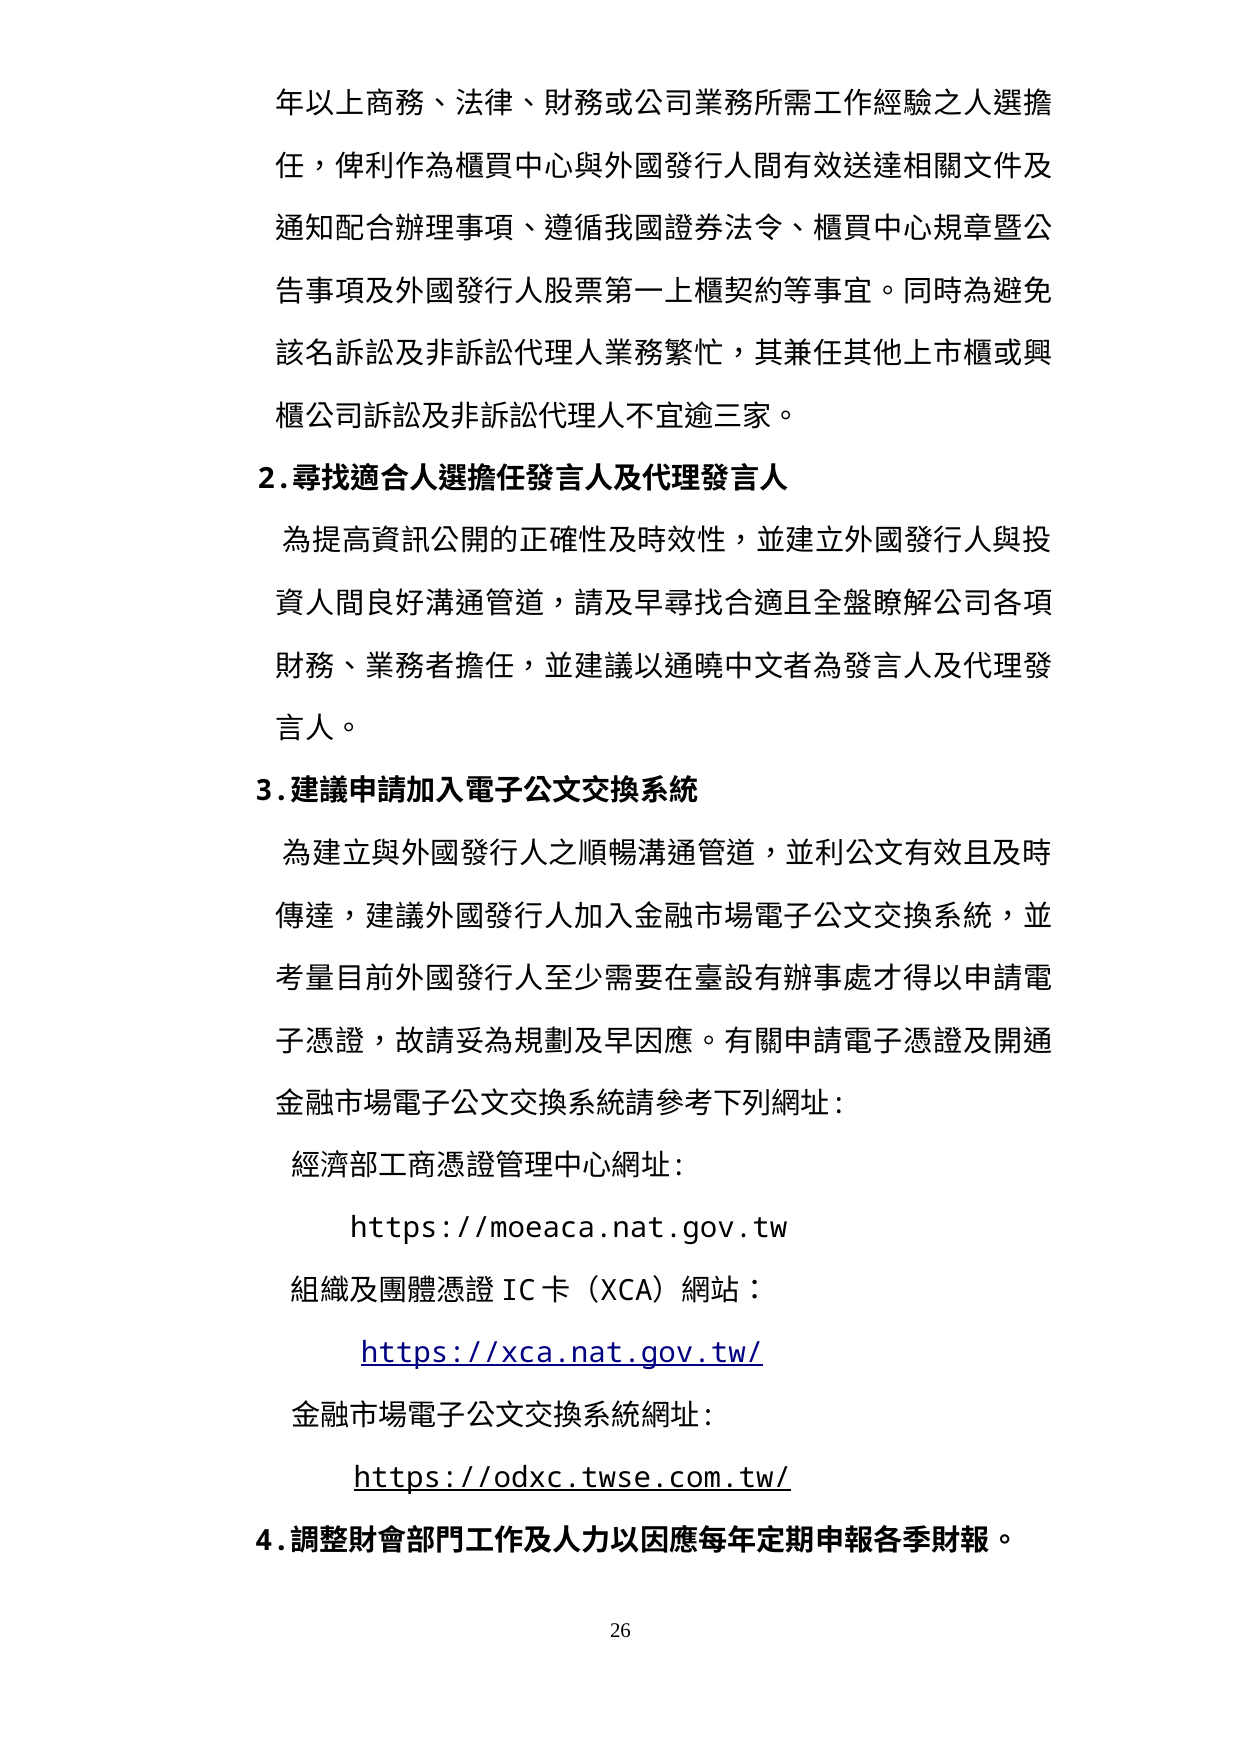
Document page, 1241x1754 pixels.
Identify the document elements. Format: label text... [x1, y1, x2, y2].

text 為提高資訊公開的正確性及時效性，並建立外國發行人與投資人間良好溝通管道，請及早尋找合適且全盤瞭解公司各項財務、業務者擔任，並建議以通曉中文者為發言人及代理發言人。 [246, 497, 1053, 747]
text 4.調整財會部門工作及人力以因應每年定期申報各季財報。 [202, 1497, 1053, 1559]
text 金融市場電子公文交換系統網址: [291, 1372, 1053, 1434]
text 依規定外國發行人應至少設有一名在我國境內有住所或居所之訴訟及非訴訟代理人，因該名訴訟及非訴訟代理人之法律定位係為該公司於證券交易法在中華民國境內之負責人，因此，不宜違反公司法第30條所定之消極資格條件，且外國發行人宜即早尋找合適且對公司財務、業務有充分了解，並具有5年以上商務、法律、財務或公司業務所需工作經驗之人選擔任，俾利作為櫃買中心與外國發行人間有效送達相關文件及通知配合辦理事項、遵循我國證券法令、櫃買中心規章暨公告事項及外國發行人股票第一上櫃契約等事宜。同時為避免該名訴訟及非訴訟代理人業務繁忙，其兼任其他上市櫃或興櫃公司訴訟及非訴訟代理人不宜逾三家。 [246, 59, 1053, 434]
text 3.建議申請加入電子公文交換系統 [202, 747, 1053, 809]
text https://odxc.twse.com.tw/ [341, 1434, 1053, 1497]
text 經濟部工商憑證管理中心網址: https://moeaca.nat.gov.tw [291, 1122, 1053, 1247]
text 組織及團體憑證IC卡（XCA）網站： [290, 1247, 1053, 1309]
text 2.尋找適合人選擔任發言人及代理發言人 [187, 434, 1053, 497]
text 為建立與外國發行人之順暢溝通管道，並利公文有效且及時傳達，建議外國發行人加入金融市場電子公文交換系統，並考量目前外國發行人至少需要在臺設有辦事處才得以申請電子憑證，故請妥為規劃及早因應。有關申請電子憑證及開通金融市場電子公文交換系統請參考下列網址: [246, 809, 1053, 1122]
text https://xca.nat.gov.tw/ [290, 1309, 1053, 1372]
